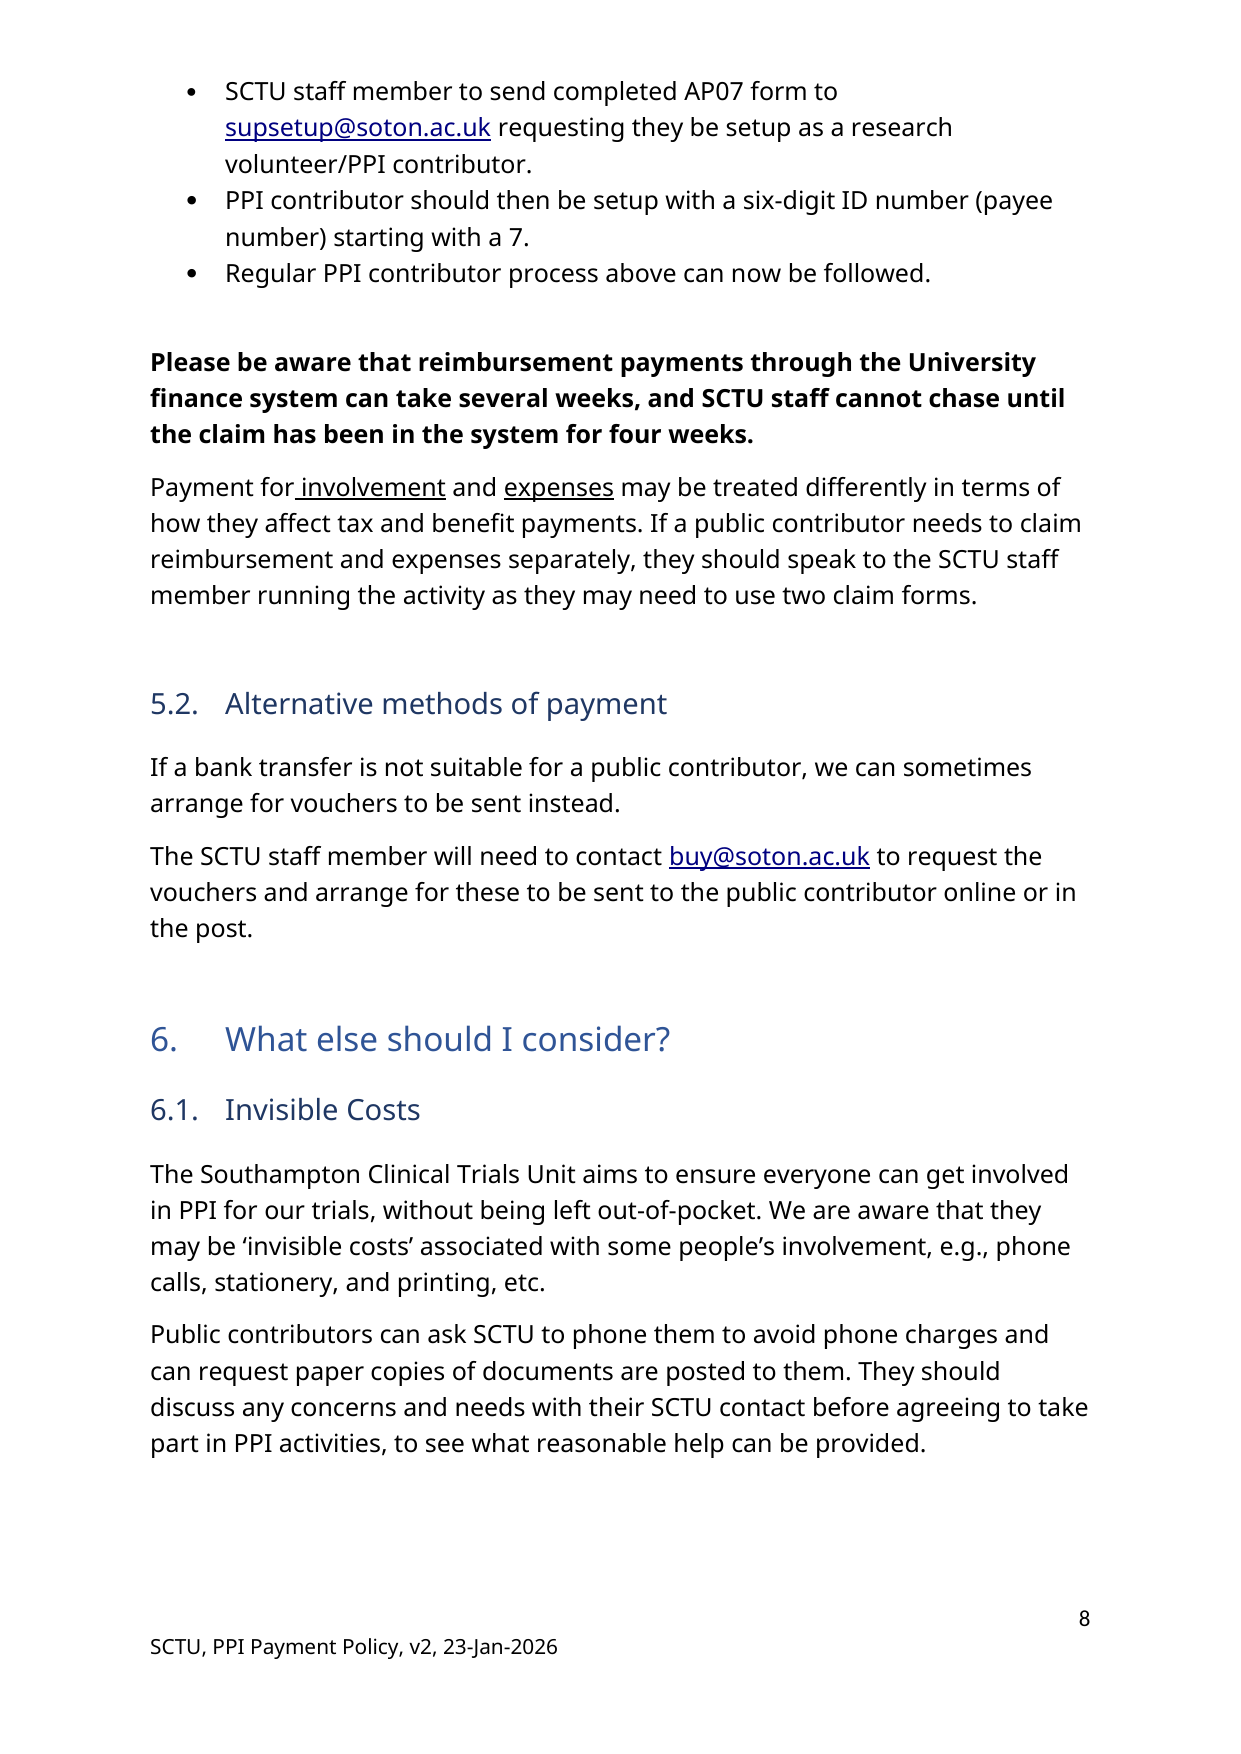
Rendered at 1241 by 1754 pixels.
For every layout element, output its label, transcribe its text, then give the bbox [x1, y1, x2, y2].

list Regular PPI contributor process above can now be followed. [187, 256, 1090, 289]
list SCTU staff member to send completed AP07 form to supsetup@soton.ac.uk requesting they be setup as a research volunteer/PPI contributor. [187, 74, 1090, 181]
text If a bank transfer is not suitable for a public contributor, we can sometimes arrange for vouchers to be sent instead. [150, 750, 1090, 820]
subtitle 6. What else should I consider? [150, 1016, 1090, 1062]
list PPI contributor should then be setup with a six-digit ID number (payee number) starting with a 7. [187, 183, 1090, 253]
text The SCTU staff member will need to contact buy@soton.ac.uk to request the vouchers and arrange for these to be sent to the public contributor online or in the post. [150, 839, 1090, 945]
subtitle 5.2. Alternative methods of payment [150, 683, 1090, 723]
text The Southampton Clinical Trials Unit aims to ensure everyone can get involved in PPI for our trials, without being left out-of-pocket. We are aware that they may be ‘invisible costs’ associated with some people’s involvement, e.g., phone calls, stationery, and printing, etc. [150, 1156, 1090, 1298]
text Public contributors can ask SCTU to phone them to avoid phone charges and can request paper copies of documents are posted to them. They should discuss any concerns and needs with their SCTU contact before agreeing to take part in PPI activities, to see what reasonable help can be provided. [150, 1317, 1090, 1459]
text Please be aware that reimbursement payments through the University finance system can take several weeks, and SCTU staff cannot chase until the claim has been in the system for four weeks. [150, 344, 1090, 451]
subtitle 6.1. Invisible Costs [150, 1089, 1090, 1129]
text Payment for involvement and expenses may be treated differently in terms of how they affect tax and benefit payments. If a public contributor needs to claim reimbursement and expenses separately, they should speak to the SCTU staff member running the activity as they may need to use two claim forms. [150, 469, 1090, 612]
